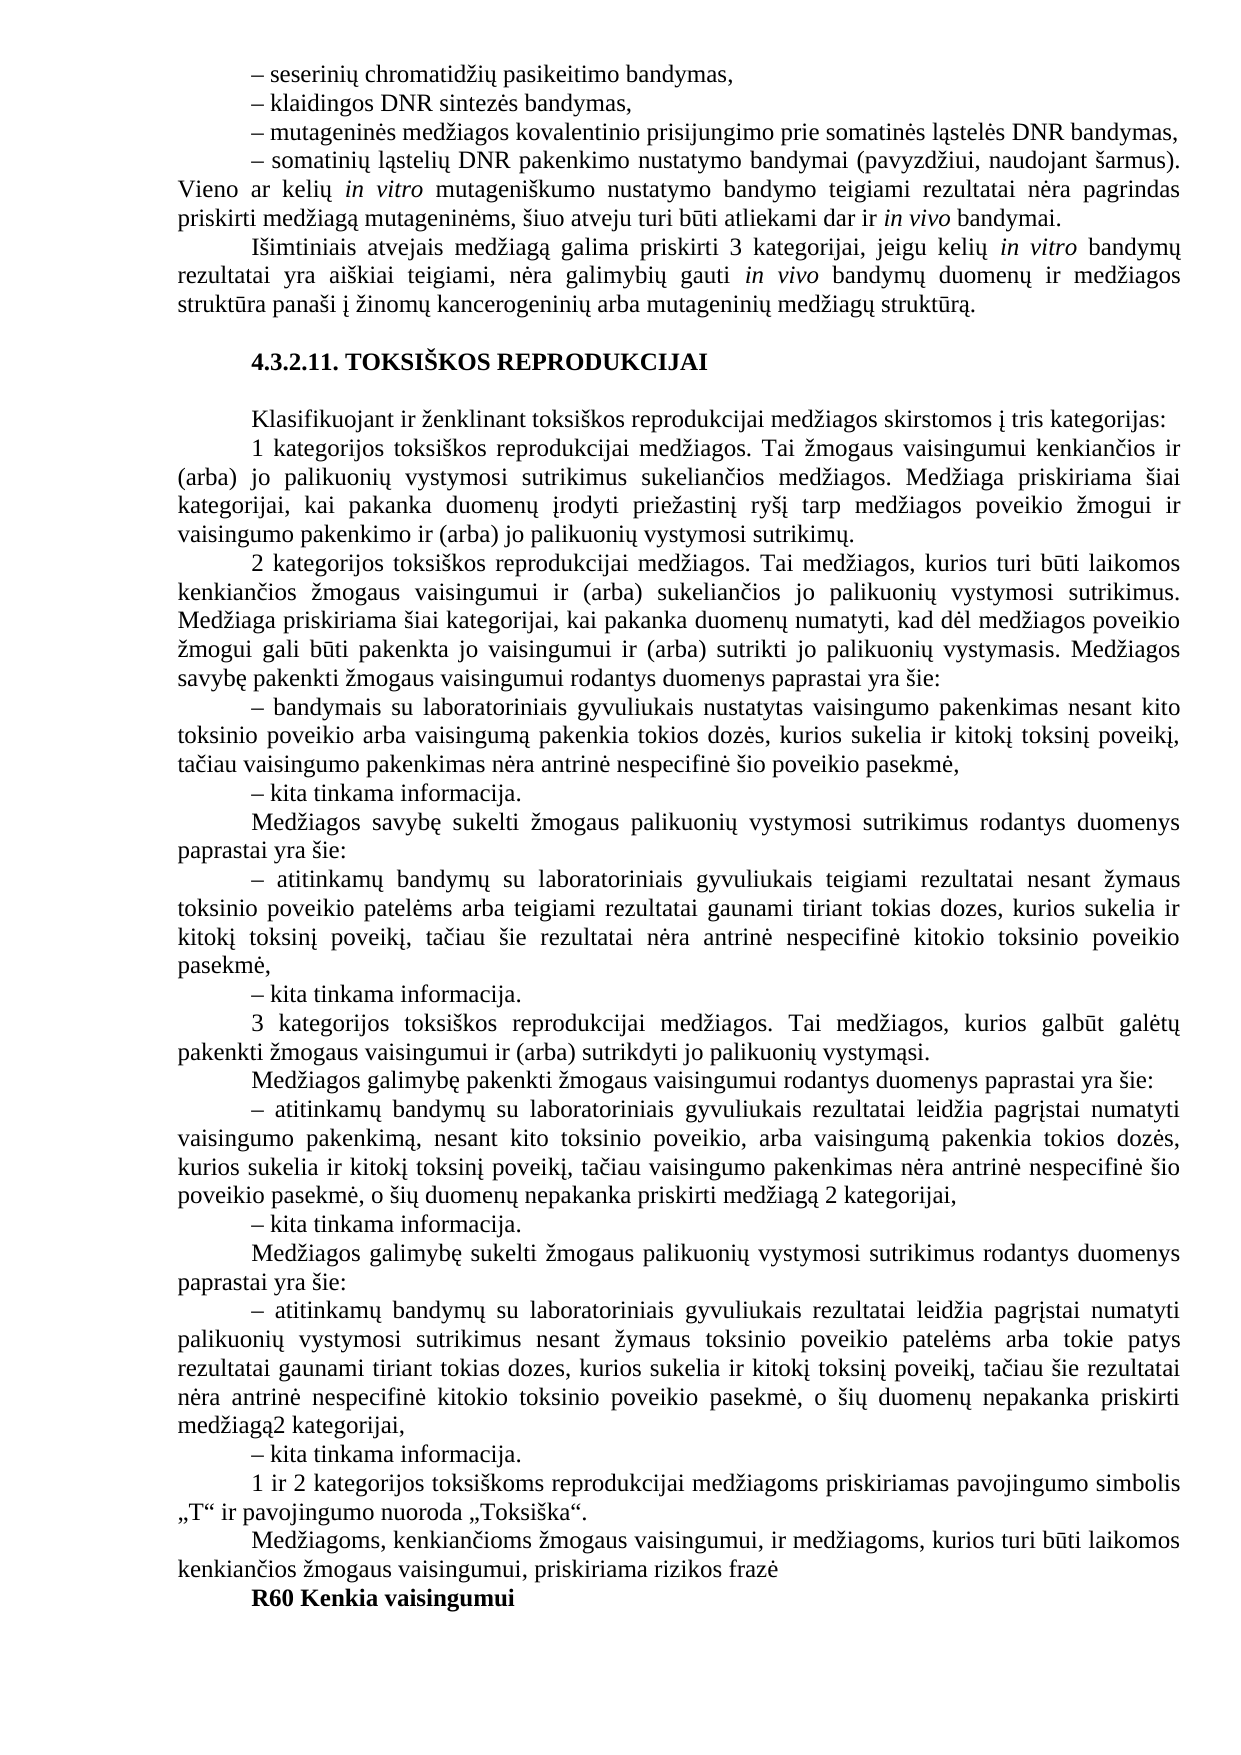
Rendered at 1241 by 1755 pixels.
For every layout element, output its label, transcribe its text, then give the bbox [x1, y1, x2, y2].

text 1 kategorijos toksiškos reprodukcijai medžiagos. Tai žmogaus vaisingumui kenkiančios ir (arba) jo palikuonių vystymosi sutrikimus sukeliančios medžiagos. Medžiaga priskiriama šiai kategorijai, kai pakanka duomenų įrodyti priežastinį ryšį tarp medžiagos poveikio žmogui ir vaisingumo pakenkimo ir (arba) jo palikuonių vystymosi sutrikimų. [177, 433, 1181, 548]
text – somatinių ląstelių DNR pakenkimo nustatymo bandymai (pavyzdžiui, naudojant šarmus). Vieno ar kelių in vitro mutageniškumo nustatymo bandymo teigiami rezultatai nėra pagrindas priskirti medžiagą mutageninėms, šiuo atveju turi būti atliekami dar ir in vivo bandymai. [177, 145, 1181, 232]
text Medžiagos galimybę pakenkti žmogaus vaisingumui rodantys duomenys paprastai yra šie: [177, 1065, 1181, 1094]
text – bandymais su laboratoriniais gyvuliukais nustatytas vaisingumo pakenkimas nesant kito toksinio poveikio arba vaisingumą pakenkia tokios dozės, kurios sukelia ir kitokį toksinį poveikį, tačiau vaisingumo pakenkimas nėra antrinė nespecifinė šio poveikio pasekmė, [177, 692, 1181, 778]
text – atitinkamų bandymų su laboratoriniais gyvuliukais rezultatai leidžia pagrįstai numatyti vaisingumo pakenkimą, nesant kito toksinio poveikio, arba vaisingumą pakenkia tokios dozės, kurios sukelia ir kitokį toksinį poveikį, tačiau vaisingumo pakenkimas nėra antrinė nespecifinė šio poveikio pasekmė, o šių duomenų nepakanka priskirti medžiagą 2 kategorijai, [177, 1094, 1181, 1209]
text – seserinių chromatidžių pasikeitimo bandymas, [177, 59, 1181, 88]
text 1 ir 2 kategorijos toksiškoms reprodukcijai medžiagoms priskiriamas pavojingumo simbolis „T“ ir pavojingumo nuoroda „Toksiška“. [177, 1468, 1181, 1525]
text Medžiagoms, kenkiančioms žmogaus vaisingumui, ir medžiagoms, kurios turi būti laikomos kenkiančios žmogaus vaisingumui, priskiriama rizikos frazė [177, 1525, 1181, 1583]
text – atitinkamų bandymų su laboratoriniais gyvuliukais teigiami rezultatai nesant žymaus toksinio poveikio patelėms arba teigiami rezultatai gaunami tiriant tokias dozes, kurios sukelia ir kitokį toksinį poveikį, tačiau šie rezultatai nėra antrinė nespecifinė kitokio toksinio poveikio pasekmė, [177, 864, 1181, 979]
text Medžiagos savybę sukelti žmogaus palikuonių vystymosi sutrikimus rodantys duomenys paprastai yra šie: [177, 807, 1181, 864]
text – kita tinkama informacija. [177, 778, 1181, 807]
text – kita tinkama informacija. [177, 1439, 1181, 1468]
text – kita tinkama informacija. [177, 1209, 1181, 1238]
text Klasifikuojant ir ženklinant toksiškos reprodukcijai medžiagos skirstomos į tris kategorijas: [177, 404, 1181, 433]
text Išimtiniais atvejais medžiagą galima priskirti 3 kategorijai, jeigu kelių in vitro bandymų rezultatai yra aiškiai teigiami, nėra galimybių gauti in vivo bandymų duomenų ir medžiagos struktūra panaši į žinomų kancerogeninių arba mutageninių medžiagų struktūrą. [177, 232, 1181, 318]
text – kita tinkama informacija. [177, 979, 1181, 1008]
text 4.3.2.11. TOKSIŠKOS REPRODUKCIJAI [177, 347, 1181, 375]
text – klaidingos DNR sintezės bandymas, [177, 88, 1181, 117]
text 3 kategorijos toksiškos reprodukcijai medžiagos. Tai medžiagos, kurios galbūt galėtų pakenkti žmogaus vaisingumui ir (arba) sutrikdyti jo palikuonių vystymąsi. [177, 1008, 1181, 1065]
text – atitinkamų bandymų su laboratoriniais gyvuliukais rezultatai leidžia pagrįstai numatyti palikuonių vystymosi sutrikimus nesant žymaus toksinio poveikio patelėms arba tokie patys rezultatai gaunami tiriant tokias dozes, kurios sukelia ir kitokį toksinį poveikį, tačiau šie rezultatai nėra antrinė nespecifinė kitokio toksinio poveikio pasekmė, o šių duomenų nepakanka priskirti medžiagą2 kategorijai, [177, 1295, 1181, 1439]
text – mutageninės medžiagos kovalentinio prisijungimo prie somatinės ląstelės DNR bandymas, [177, 117, 1181, 145]
text R60 Kenkia vaisingumui [177, 1583, 1181, 1612]
text Medžiagos galimybę sukelti žmogaus palikuonių vystymosi sutrikimus rodantys duomenys paprastai yra šie: [177, 1238, 1181, 1295]
text 2 kategorijos toksiškos reprodukcijai medžiagos. Tai medžiagos, kurios turi būti laikomos kenkiančios žmogaus vaisingumui ir (arba) sukeliančios jo palikuonių vystymosi sutrikimus. Medžiaga priskiriama šiai kategorijai, kai pakanka duomenų numatyti, kad dėl medžiagos poveikio žmogui gali būti pakenkta jo vaisingumui ir (arba) sutrikti jo palikuonių vystymasis. Medžiagos savybę pakenkti žmogaus vaisingumui rodantys duomenys paprastai yra šie: [177, 548, 1181, 692]
